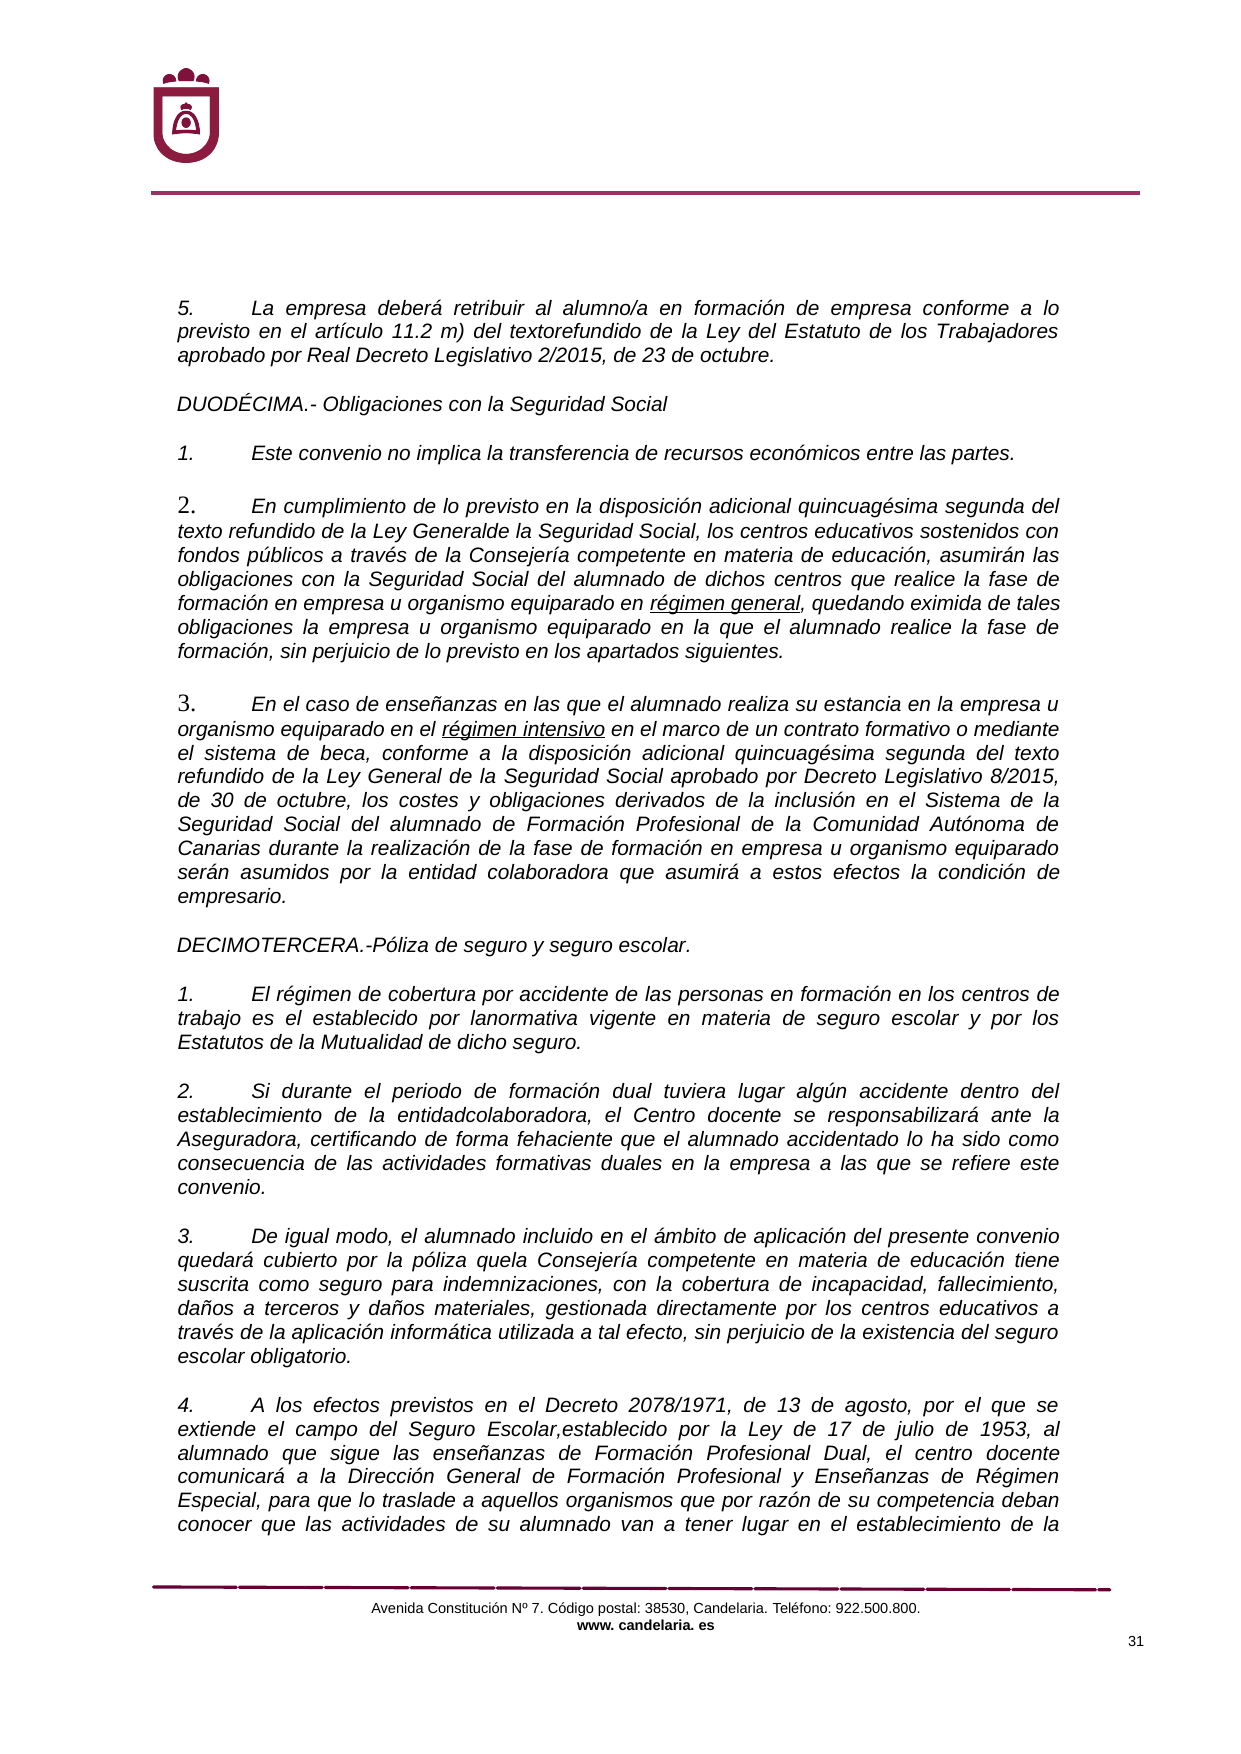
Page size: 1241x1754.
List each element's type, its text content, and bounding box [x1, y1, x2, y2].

list De igual modo, el alumnado incluido en el ámbito de aplicación del presente convenio quedará cubierto por la póliza quela Consejería competente en materia de educación tiene suscrita como seguro para indemnizaciones, con la cobertura de incapacidad, fallecimiento, daños a terceros y daños materiales, gestionada directamente por los centros educativos a través de la aplicación informática utilizada a tal efecto, sin perjuicio de la existencia del seguro escolar obligatorio. [177, 1224, 1063, 1367]
list Si durante el periodo de formación dual tuviera lugar algún accidente dentro del establecimiento de la entidadcolaboradora, el Centro docente se responsabilizará ante la Aseguradora, certificando de forma fehaciente que el alumnado accidentado lo ha sido como consecuencia de las actividades formativas duales en la empresa a las que se refiere este convenio. [177, 1079, 1063, 1199]
list La empresa deberá retribuir al alumno/a en formación de empresa conforme a lo previsto en el artículo 11.2 m) del textorefundido de la Ley del Estatuto de los Trabajadores aprobado por Real Decreto Legislativo 2/2015, de 23 de octubre. [177, 295, 1063, 367]
list Este convenio no implica la transferencia de recursos económicos entre las partes. [177, 441, 1063, 465]
text DECIMOTERCERA.-Póliza de seguro y seguro escolar. [177, 933, 1063, 957]
text DUODÉCIMA.- Obligaciones con la Seguridad Social [177, 392, 1063, 416]
list En el caso de enseñanzas en las que el alumnado realiza su estancia en la empresa u organismo equiparado en el régimen intensivo en el marco de un contrato formativo o mediante el sistema de beca, conforme a la disposición adicional quincuagésima segunda del texto refundido de la Ley General de la Seguridad Social aprobado por Decreto Legislativo 8/2015, de 30 de octubre, los costes y obligaciones derivados de la inclusión en el Sistema de la Seguridad Social del alumnado de Formación Profesional de la Comunidad Autónoma de Canarias durante la realización de la fase de formación en empresa u organismo equiparado serán asumidos por la entidad colaboradora que asumirá a estos efectos la condición de empresario. [177, 688, 1063, 908]
list El régimen de cobertura por accidente de las personas en formación en los centros de trabajo es el establecido por lanormativa vigente en materia de seguro escolar y por los Estatutos de la Mutualidad de dicho seguro. [177, 982, 1063, 1054]
list En cumplimiento de lo previsto en la disposición adicional quincuagésima segunda del texto refundido de la Ley Generalde la Seguridad Social, los centros educativos sostenidos con fondos públicos a través de la Consejería competente en materia de educación, asumirán las obligaciones con la Seguridad Social del alumnado de dichos centros que realice la fase de formación en empresa u organismo equiparado en régimen general, quedando eximida de tales obligaciones la empresa u organismo equiparado en la que el alumnado realice la fase de formación, sin perjuicio de lo previsto en los apartados siguientes. [177, 490, 1063, 663]
list A los efectos previstos en el Decreto 2078/1971, de 13 de agosto, por el que se extiende el campo del Seguro Escolar,establecido por la Ley de 17 de julio de 1953, al alumnado que sigue las enseñanzas de Formación Profesional Dual, el centro docente comunicará a la Dirección General de Formación Profesional y Enseñanzas de Régimen Especial, para que lo traslade a aquellos organismos que por razón de su competencia deban conocer que las actividades de su alumnado van a tener lugar en el establecimiento de la [177, 1392, 1063, 1536]
